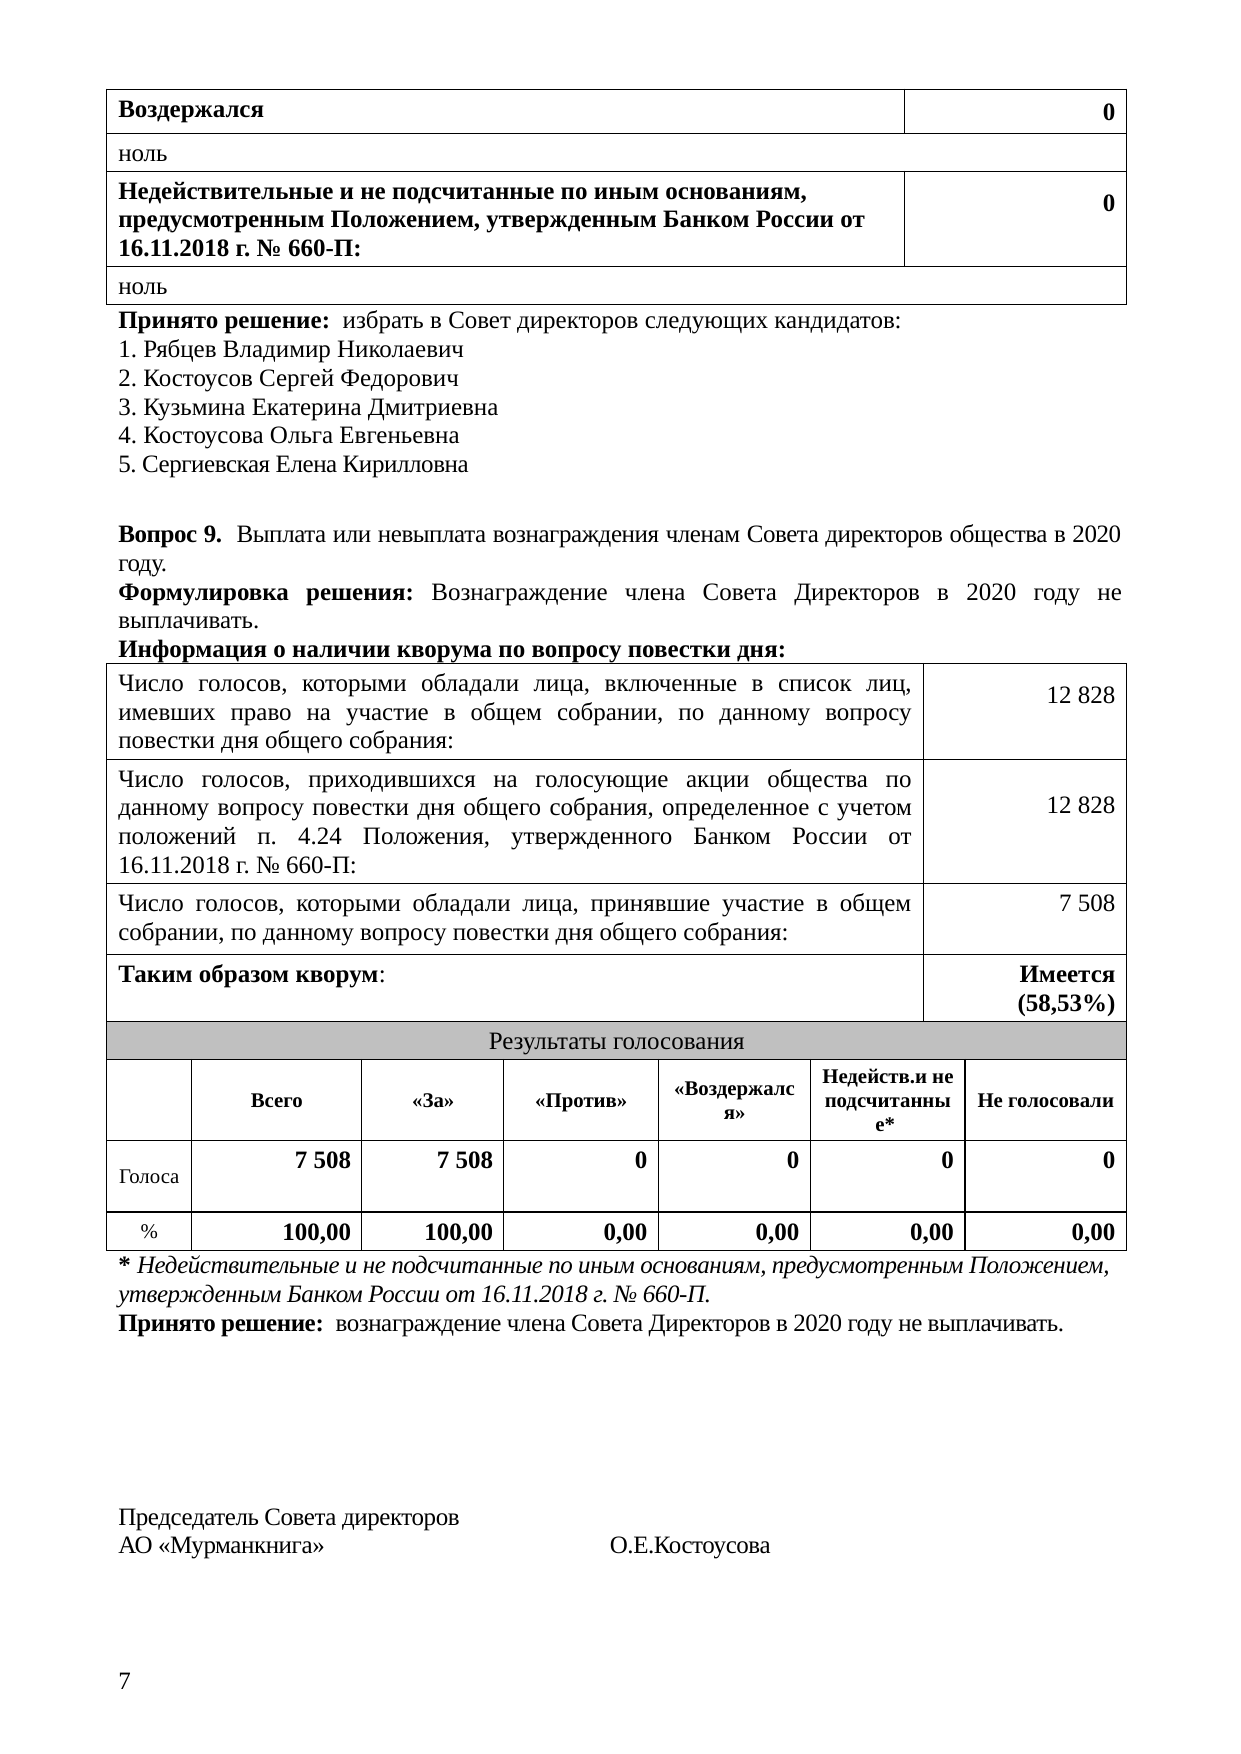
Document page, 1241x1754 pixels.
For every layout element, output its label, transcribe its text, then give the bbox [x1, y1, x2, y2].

text * Недействительные и не подсчитанные по иным основаниям, предусмотренным Положением, утвержденным Банком России от 16.11.2018 г. № 660-П. [118, 1251, 1122, 1308]
table_cell Голоса [107, 1141, 191, 1211]
table_cell 0 [905, 172, 1126, 266]
table_cell 0 [659, 1141, 810, 1211]
table_cell «Против» [504, 1060, 658, 1140]
table_cell 0 [966, 1141, 1126, 1211]
table_cell 100,00 [192, 1213, 361, 1249]
table_cell [107, 1060, 191, 1140]
table_cell Число голосов, которыми обладали лица, принявшие участие в общем собрании, по данному вопросу повестки дня общего собрания: [107, 884, 923, 954]
text Председатель Совета директоров [118, 1502, 1122, 1531]
table_cell 0,00 [811, 1213, 964, 1249]
table_cell 0,00 [504, 1213, 658, 1249]
table_cell «За» [362, 1060, 503, 1140]
text 4. Костоусова Ольга Евгеньевна [118, 420, 1122, 449]
table_cell Результаты голосования [107, 1022, 1126, 1059]
text 5. Сергиевская Елена Кирилловна [118, 449, 1122, 478]
table_cell % [107, 1213, 191, 1249]
table_cell 0,00 [966, 1213, 1126, 1249]
table_cell «Воздержался» [659, 1060, 810, 1140]
text Информация о наличии кворума по вопросу повестки дня: [118, 634, 1122, 663]
table_cell ноль [107, 134, 1126, 171]
text 1. Рябцев Владимир Николаевич [118, 334, 1122, 363]
table_cell ноль [107, 267, 1126, 304]
text Принято решение: вознаграждение члена Совета Директоров в 2020 году не выплачивать. [118, 1308, 1122, 1337]
table_cell 12 828 [924, 760, 1126, 883]
table_cell 7 508 [362, 1141, 503, 1211]
table_cell Всего [192, 1060, 361, 1140]
table_cell Не голосовали [966, 1060, 1126, 1140]
table_cell 0 [811, 1141, 964, 1211]
table_cell 0 [504, 1141, 658, 1211]
table_cell Имеется (58,53%) [924, 955, 1126, 1021]
text 2. Костоусов Сергей Федорович [118, 363, 1122, 392]
table_cell 7 508 [924, 884, 1126, 954]
text Принято решение: избрать в Совет директоров следующих кандидатов: [118, 305, 1122, 334]
text Формулировка решения: Вознаграждение члена Совета Директоров в 2020 году не выплачивать. [118, 577, 1122, 634]
table_cell Число голосов, приходившихся на голосующие акции общества по данному вопросу повестки дня общего собрания, определенное с учетом положений п. 4.24 Положения, утвержденного Банком России от 16.11.2018 г. № 660-П: [107, 760, 923, 883]
text Вопрос 9. Выплата или невыплата вознаграждения членам Совета директоров общества в 2020 году. [118, 519, 1122, 577]
text 3. Кузьмина Екатерина Дмитриевна [118, 392, 1122, 420]
table_header 12 828 [924, 664, 1126, 758]
text АО «Мурманкнига» О.Е.Костоусова [118, 1531, 1122, 1559]
table_cell 100,00 [362, 1213, 503, 1249]
table_cell 0 [905, 90, 1126, 132]
table_cell Таким образом кворум: [107, 955, 923, 1021]
table_header Число голосов, которыми обладали лица, включенные в список лиц, имевших право на участие в общем собрании, по данному вопросу повестки дня общего собрания: [107, 664, 923, 758]
table_cell 0,00 [659, 1213, 810, 1249]
table_cell Воздержался [107, 90, 904, 132]
table_cell Недейств.и не подсчитанные* [811, 1060, 964, 1140]
table_cell 7 508 [192, 1141, 361, 1211]
table_cell Недействительные и не подсчитанные по иным основаниям, предусмотренным Положением, утвержденным Банком России от 16.11.2018 г. № 660-П: [107, 172, 904, 266]
